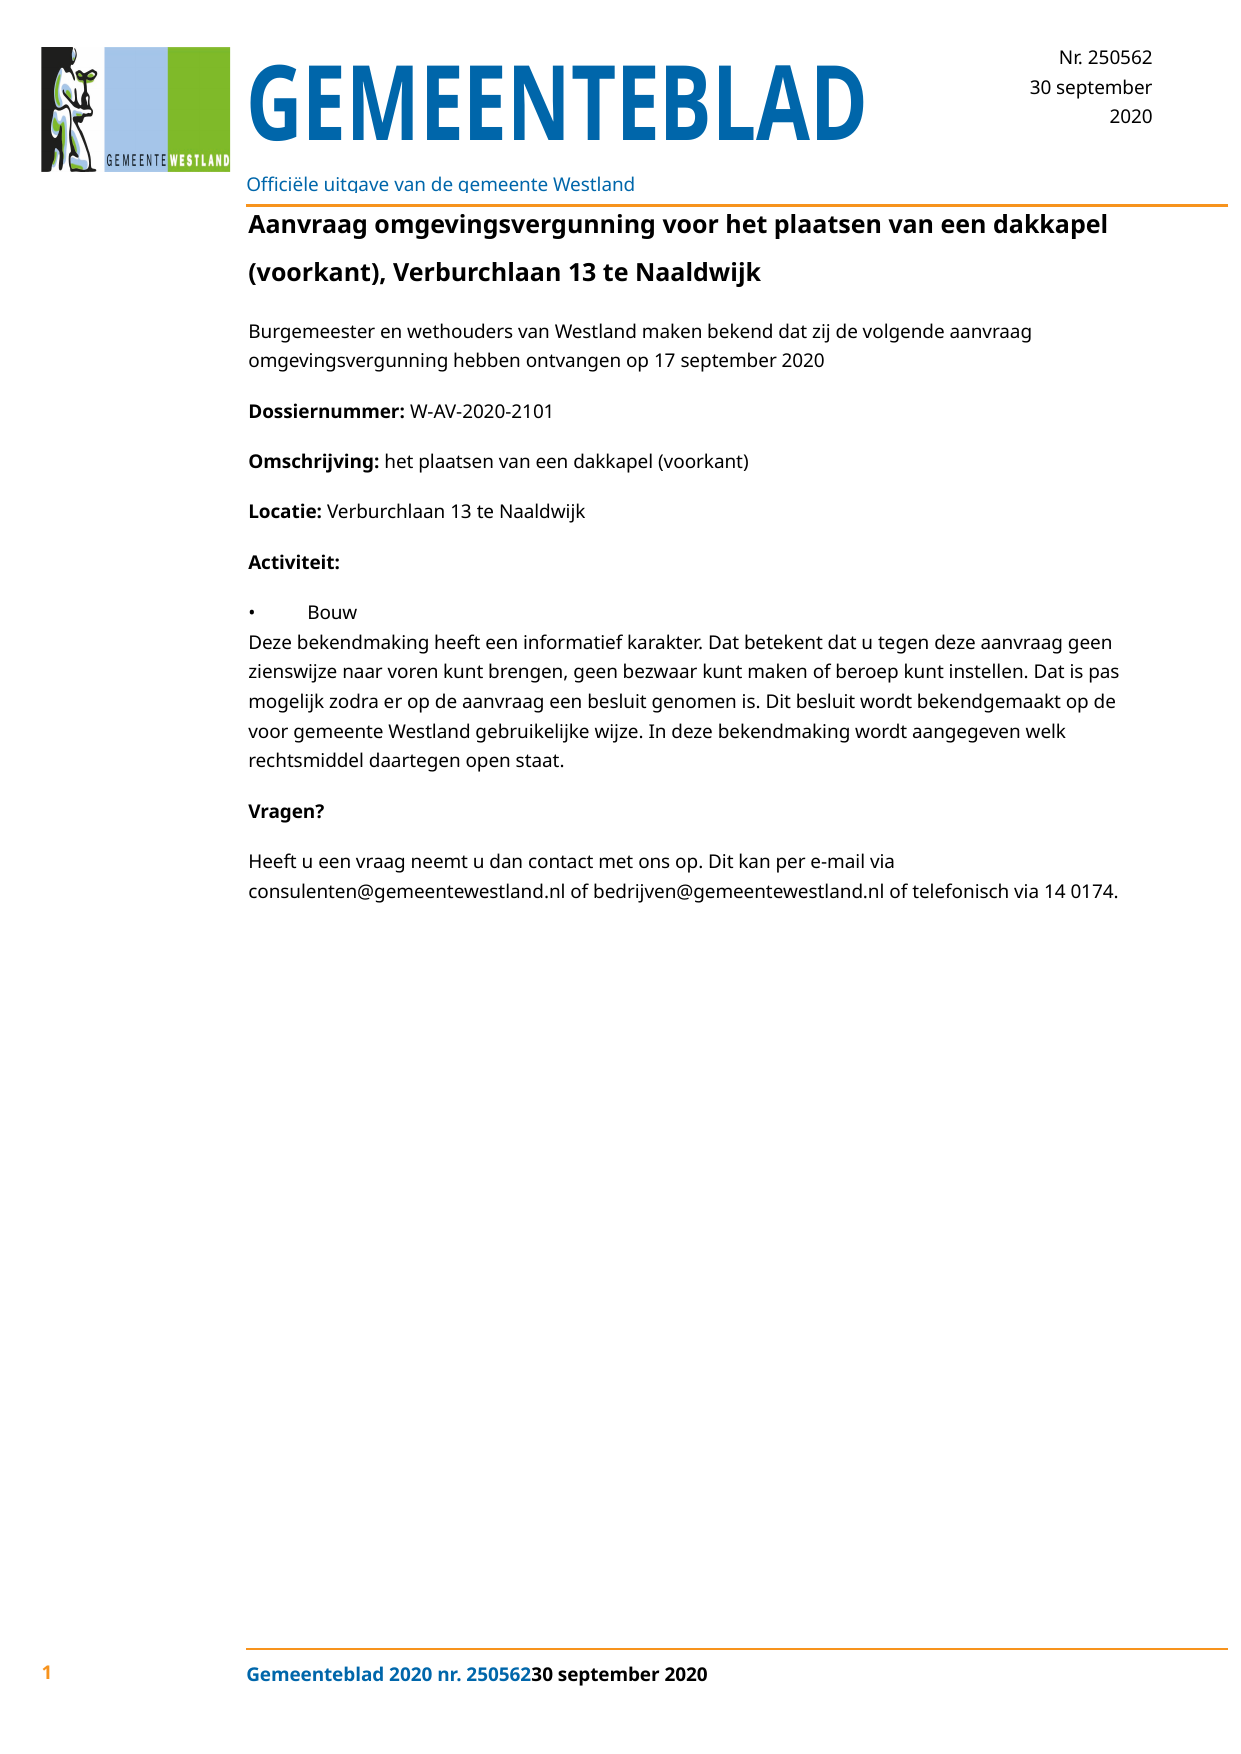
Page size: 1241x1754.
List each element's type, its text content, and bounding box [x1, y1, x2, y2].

text Burgemeester en wethouders van Westland maken bekend dat zij de volgende aanvraag omgevingsvergunning hebben ontvangen op 17 september 2020 [248, 318, 1152, 373]
text Aanvraag omgevingsvergunning voor het plaatsen van een dakkapel (voorkant), Verburchlaan 13 te Naaldwijk [248, 207, 1152, 288]
list Bouw [248, 599, 1152, 625]
text Activiteit: [248, 549, 1152, 575]
text Dossiernummer: W-AV-2020-2101 [248, 398, 1152, 424]
text Omschrijving: het plaatsen van een dakkapel (voorkant) [248, 448, 1152, 474]
text Heeft u een vraag neemt u dan contact met ons op. Dit kan per e-mail via consulenten@gemeentewestland.nl of bedrijven@gemeentewestland.nl of telefonisch via 14 0174. [248, 848, 1152, 904]
text Locatie: Verburchlaan 13 te Naaldwijk [248, 499, 1152, 524]
picture [41, 47, 231, 172]
text Vragen? [248, 798, 1152, 824]
text Deze bekendmaking heeft een informatief karakter. Dat betekent dat u tegen deze aanvraag geen zienswijze naar voren kunt brengen, geen bezwaar kunt maken of beroep kunt instellen. Dat is pas mogelijk zodra er op de aanvraag een besluit genomen is. Dit besluit wordt bekendgemaakt op de voor gemeente Westland gebruikelijke wijze. In deze bekendmaking wordt aangegeven welk rechtsmiddel daartegen open staat. [248, 629, 1152, 773]
